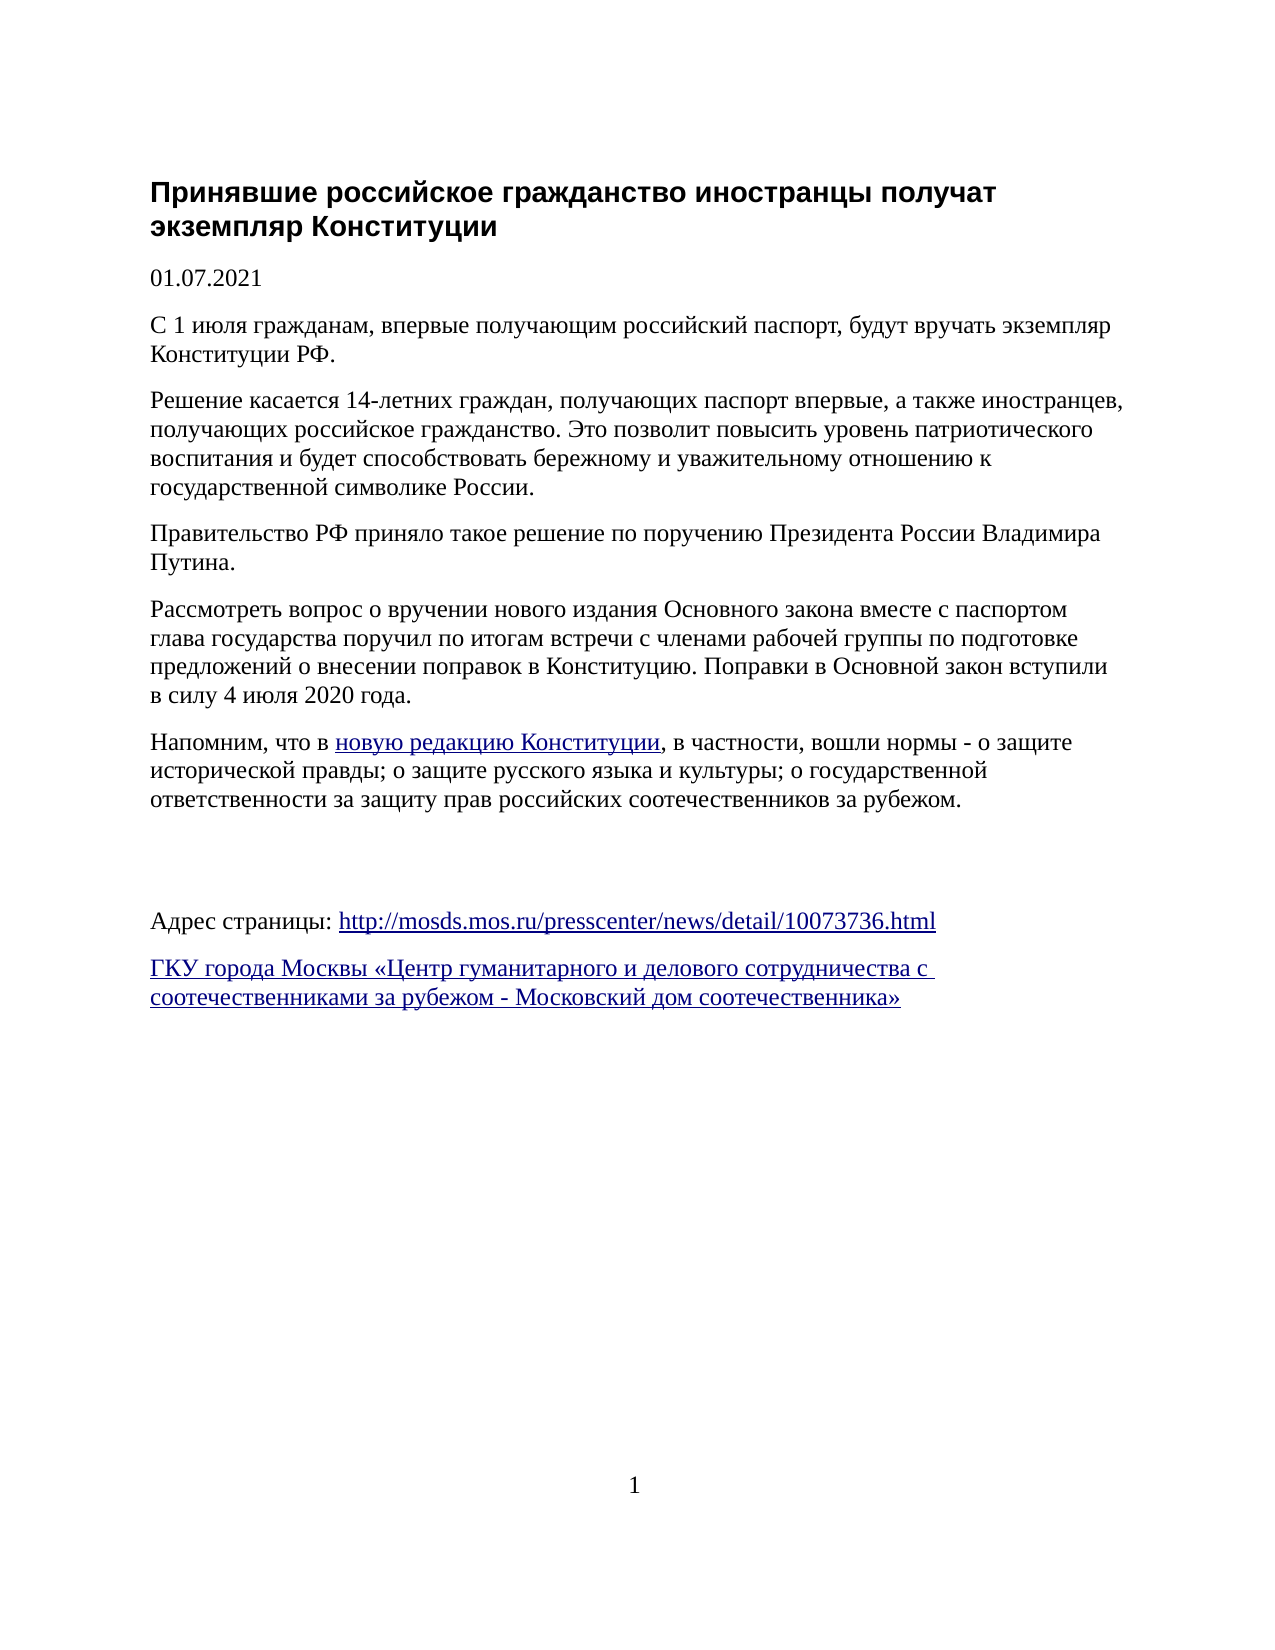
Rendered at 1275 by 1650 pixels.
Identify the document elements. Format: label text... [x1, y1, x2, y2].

text 01.07.2021 [150, 263, 1125, 292]
text Правительство РФ приняло такое решение по поручению Президента России Владимира Путина. [150, 518, 1125, 576]
text Адрес страницы: http://mosds.mos.ru/presscenter/news/detail/10073736.html [150, 906, 1125, 935]
text Решение касается 14-летних граждан, получающих паспорт впервые, а также иностранцев, получающих российское гражданство. Это позволит повысить уровень патриотического воспитания и будет способствовать бережному и уважительному отношению к государственной символике России. [150, 386, 1125, 501]
text ГКУ города Москвы «Центр гуманитарного и делового сотрудничества с соотечественниками за рубежом - Московский дом соотечественника» [150, 953, 1125, 1011]
subtitle Принявшие российское гражданство иностранцы получат экземпляр Конституции [150, 175, 1125, 242]
text С 1 июля гражданам, впервые получающим российский паспорт, будут вручать экземпляр Конституции РФ. [150, 310, 1125, 368]
text Напомним, что в новую редакцию Конституции, в частности, вошли нормы - о защите исторической правды; о защите русского языка и культуры; о государственной ответственности за защиту прав российских соотечественников за рубежом. [150, 727, 1125, 813]
text Рассмотреть вопрос о вручении нового издания Основного закона вместе с паспортом глава государства поручил по итогам встречи с членами рабочей группы по подготовке предложений о внесении поправок в Конституцию. Поправки в Основной закон вступили в силу 4 июля 2020 года. [150, 594, 1125, 709]
